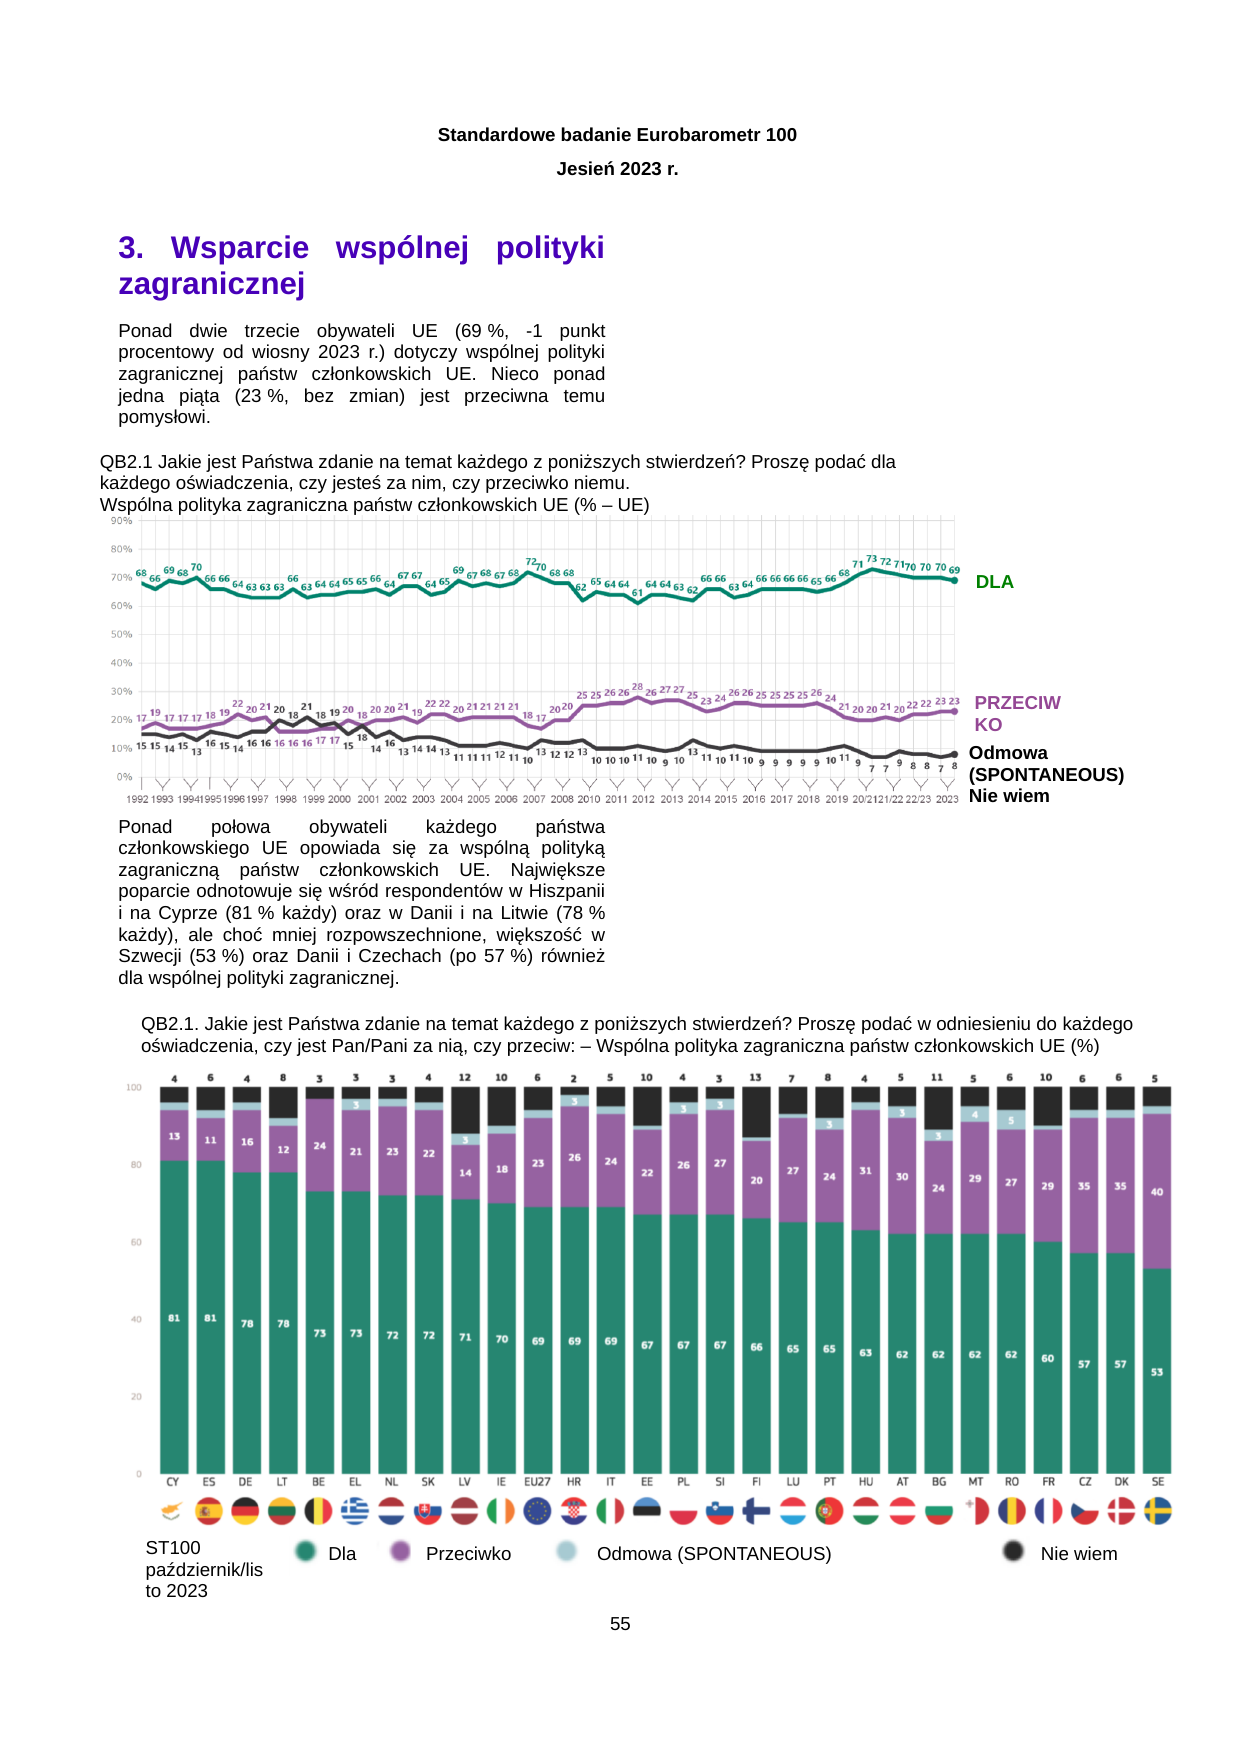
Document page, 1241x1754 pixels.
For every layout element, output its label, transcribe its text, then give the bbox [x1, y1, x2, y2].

picture [620, 504, 627, 510]
text Ponad połowa obywateli każdego państwa członkowskiego UE opowiada się za wspólną polityką zagraniczną państw członkowskich UE. Największe poparcie odnotowuje się wśród respondentów w Hiszpanii i na Cyprze (81 % każdy) oraz w Danii i na Litwie (78 % każdy), ale choć mniej rozpowszechnione, większość w Szwecji (53 %) oraz Danii i Czechach (po 57 %) również dla wspólnej polityki zagranicznej. [118, 816, 605, 988]
picture [102, 504, 964, 816]
text Ponad dwie trzecie obywateli UE (69 %, -1 punkt procentowy od wiosny 2023 r.) dotyczy wspólnej polityki zagranicznej państw członkowskich UE. Nieco ponad jedna piąta (23 %, bez zmian) jest przeciwna temu pomysłowi. [118, 320, 605, 427]
picture [545, 504, 552, 510]
picture [118, 1065, 1180, 1576]
text Ponad połowa obywateli każdego państwa członkowskiego UE opowiada się za wspólną polityką zagraniczną państw członkowskich UE. Największe poparcie odnotowuje się wśród respondentów w Hiszpanii i na Cyprze (81 % każdy) oraz w Danii i na Litwie (78 % każdy), ale choć mniej rozpowszechnione, większość w Szwecji (53 %) oraz Danii i Czechach (po 57 %) również dla wspólnej polityki zagranicznej. [118, 439, 605, 504]
subtitle 3. Wsparcie wspólnej polityki zagranicznej [118, 229, 605, 301]
